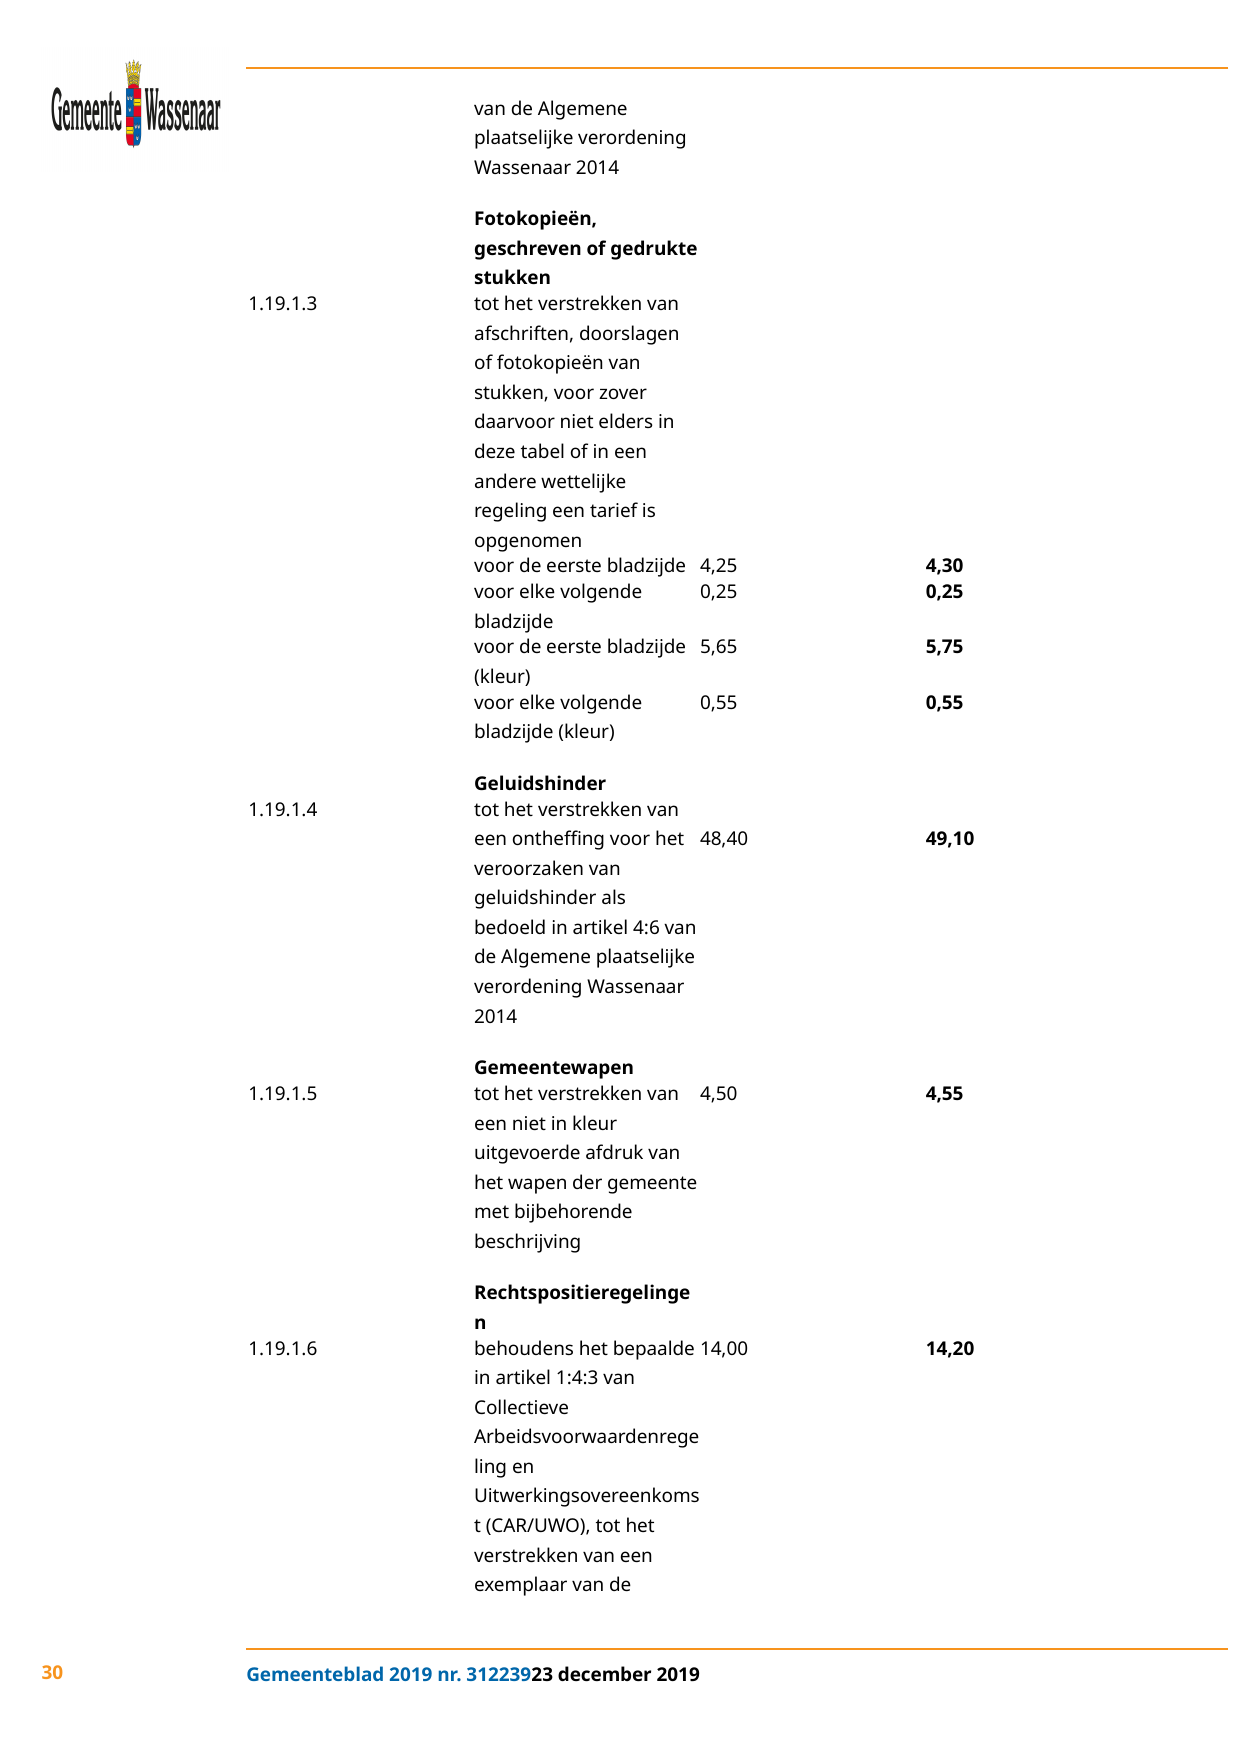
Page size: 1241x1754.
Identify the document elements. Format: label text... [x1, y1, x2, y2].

table_cell tot het verstrekken van afschriften, doorslagen of fotokopieën van stukken, voor zover daarvoor niet elders in deze tabel of in een andere wettelijke regeling een tarief is opgenomen [474, 290, 700, 553]
table_cell [926, 1280, 1152, 1335]
table_cell [700, 744, 926, 770]
table_cell [700, 95, 926, 180]
table_cell 1.19.1.6 [248, 1335, 474, 1597]
table_cell [248, 95, 474, 180]
table_cell [248, 1254, 474, 1279]
table_cell [248, 553, 474, 578]
table_cell [248, 744, 474, 770]
table_cell behoudens het bepaalde in artikel 1:4:3 van Collectieve Arbeidsvoorwaardenregeling en Uitwerkingsovereenkomst (CAR/UWO), tot het verstrekken van een exemplaar van de [474, 1335, 700, 1597]
table_cell [926, 180, 1152, 205]
table_cell 4,30 [926, 553, 1152, 578]
table_cell [926, 95, 1152, 180]
table_cell tot het verstrekken van een niet in kleur uitgevoerde afdruk van het wapen der gemeente met bijbehorende beschrijving [474, 1080, 700, 1254]
table_cell [700, 290, 926, 553]
table_cell Fotokopieën, geschreven of gedrukte stukken [474, 205, 700, 290]
table_cell 0,55 [926, 689, 1152, 744]
table_cell [926, 1254, 1152, 1279]
table_cell [926, 770, 1152, 796]
table_cell 48,40 [700, 796, 926, 1029]
table_cell 1.19.1.4 [248, 796, 474, 1029]
table_cell [474, 1254, 700, 1279]
table_cell 0,55 [700, 689, 926, 744]
table_cell [474, 1029, 700, 1054]
table_cell [700, 180, 926, 205]
table_cell [926, 744, 1152, 770]
table_cell Gemeentewapen [474, 1054, 700, 1080]
table_cell [926, 1054, 1152, 1080]
table_cell [700, 770, 926, 796]
table_cell [474, 180, 700, 205]
table_cell [700, 1280, 926, 1335]
table_cell voor de eerste bladzijde (kleur) [474, 634, 700, 689]
table_cell 14,00 [700, 1335, 926, 1597]
table_cell [248, 205, 474, 290]
table_cell 0,25 [926, 579, 1152, 634]
table_cell Geluidshinder [474, 770, 700, 796]
table_cell 1.19.1.5 [248, 1080, 474, 1254]
table_cell 1.19.1.3 [248, 290, 474, 553]
table_cell 5,75 [926, 634, 1152, 689]
table_cell [248, 770, 474, 796]
table_cell voor elke volgende bladzijde [474, 579, 700, 634]
table_cell [248, 1054, 474, 1080]
table_cell voor elke volgende bladzijde (kleur) [474, 689, 700, 744]
picture [41, 47, 231, 172]
table_cell [926, 290, 1152, 553]
table_cell [700, 1054, 926, 1080]
table_cell 14,20 [926, 1335, 1152, 1597]
table_cell [700, 1029, 926, 1054]
table_cell [248, 1280, 474, 1335]
table_cell tot het verstrekken van een ontheffing voor het veroorzaken van geluidshinder als bedoeld in artikel 4:6 van de Algemene plaatselijke verordening Wassenaar 2014 [474, 796, 700, 1029]
table_cell [248, 1029, 474, 1054]
table_cell [248, 689, 474, 744]
table_cell [474, 744, 700, 770]
table_cell [248, 180, 474, 205]
table_cell 4,25 [700, 553, 926, 578]
table_cell voor de eerste bladzijde [474, 553, 700, 578]
table_cell [700, 205, 926, 290]
table_cell 49,10 [926, 796, 1152, 1029]
table_cell [926, 205, 1152, 290]
table_cell 0,25 [700, 579, 926, 634]
table_cell 5,65 [700, 634, 926, 689]
table_cell van de Algemene plaatselijke verordening Wassenaar 2014 [474, 95, 700, 180]
table_cell [248, 579, 474, 634]
table_cell 4,50 [700, 1080, 926, 1254]
table_cell 4,55 [926, 1080, 1152, 1254]
table_cell [700, 1254, 926, 1279]
table_cell Rechtspositieregelingen [474, 1280, 700, 1335]
table_cell [926, 1029, 1152, 1054]
table_cell [248, 634, 474, 689]
